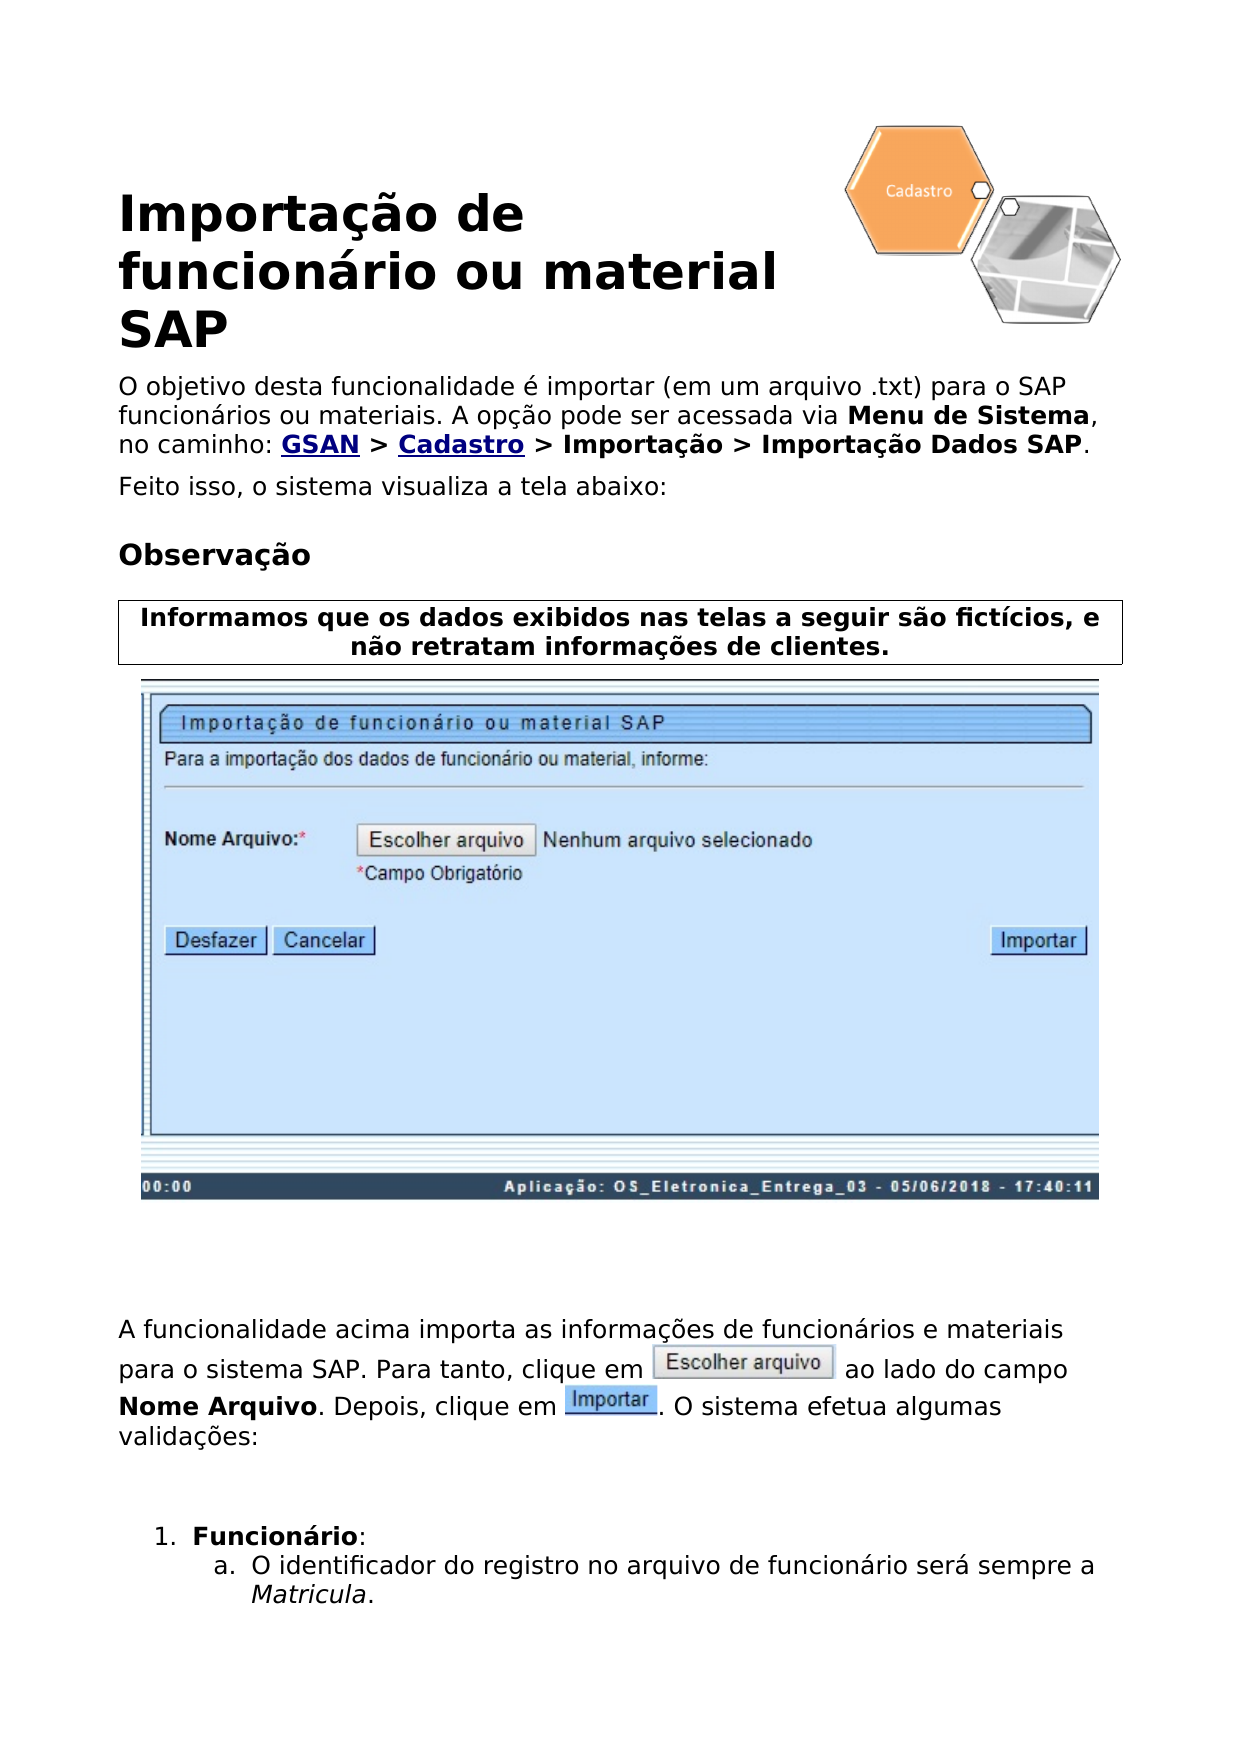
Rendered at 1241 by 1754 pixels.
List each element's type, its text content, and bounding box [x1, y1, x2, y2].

picture [141, 679, 1099, 1203]
list Funcionário: [177, 1522, 1122, 1551]
subtitle Observação [118, 539, 1122, 573]
text A funcionalidade acima importa as informações de funcionários e materiais para o sistema SAP. Para tanto, clique em ao lado do campo Nome Arquivo. Depois, clique em . O sistema efetua algumas validações: [118, 1315, 1122, 1480]
subtitle Importação de funcionário ou material SAP [118, 185, 1122, 359]
picture [652, 1344, 837, 1379]
table_header Informamos que os dados exibidos nas telas a seguir são fictícios, e não retratam informações de clientes. [119, 601, 1122, 664]
picture [565, 1384, 658, 1416]
picture [840, 118, 1123, 329]
text Feito isso, o sistema visualiza a tela abaixo: [118, 472, 1122, 501]
list O identificador do registro no arquivo de funcionário será sempre a Matricula. [236, 1551, 1122, 1609]
text O objetivo desta funcionalidade é importar (em um arquivo .txt) para o SAP funcionários ou materiais. A opção pode ser acessada via Menu de Sistema, no caminho: GSAN > Cadastro > Importação > Importação Dados SAP. [118, 372, 1122, 459]
